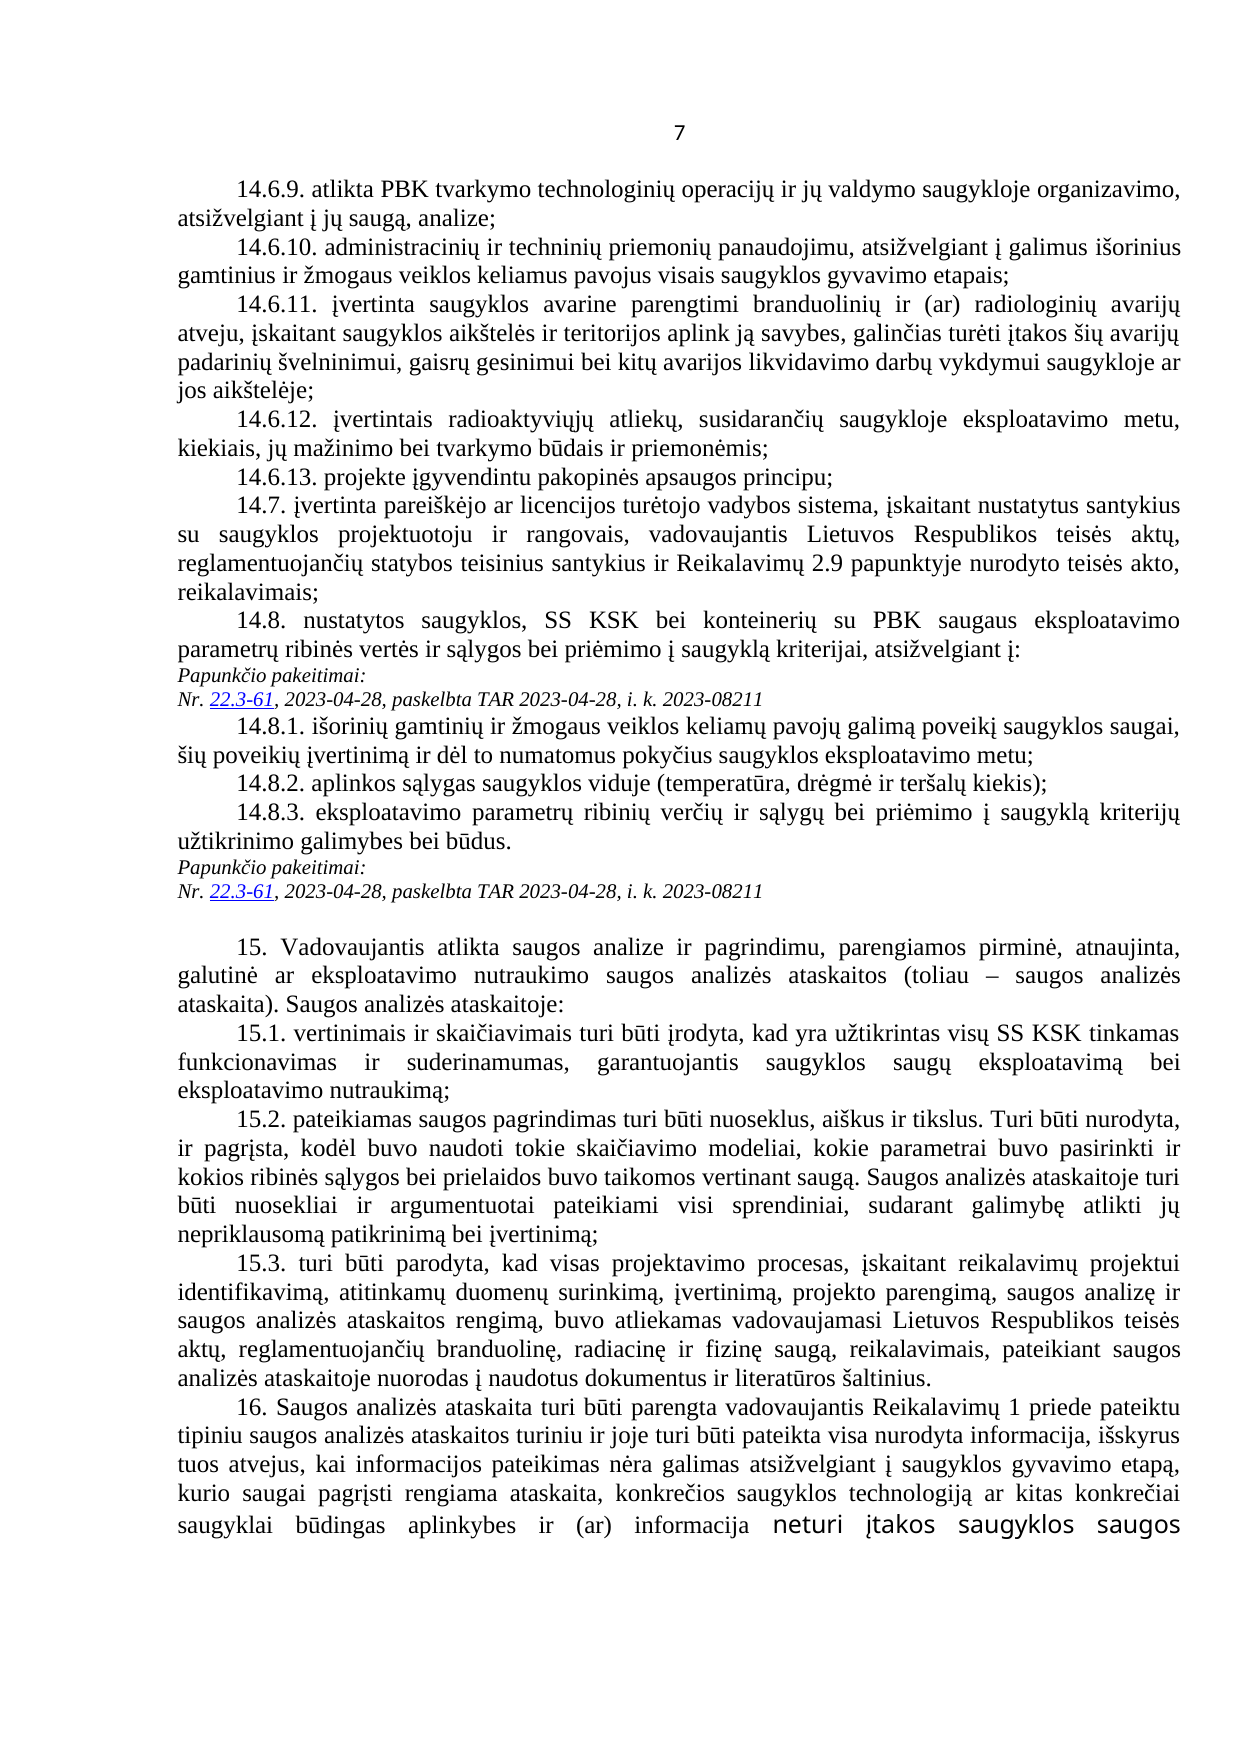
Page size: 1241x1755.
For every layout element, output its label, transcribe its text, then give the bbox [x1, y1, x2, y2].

text 14.8.3. eksploatavimo parametrų ribinių verčių ir sąlygų bei priėmimo į saugyklą kriterijų užtikrinimo galimybes bei būdus. [177, 797, 1181, 855]
text 15.1. vertinimais ir skaičiavimais turi būti įrodyta, kad yra užtikrintas visų SS KSK tinkamas funkcionavimas ir suderinamumas, garantuojantis saugyklos saugų eksploatavimą bei eksploatavimo nutraukimą; [177, 1018, 1181, 1104]
text 14.6.12. įvertintais radioaktyviųjų atliekų, susidarančių saugykloje eksploatavimo metu, kiekiais, jų mažinimo bei tvarkymo būdais ir priemonėmis; [177, 404, 1181, 462]
text 14.8.2. aplinkos sąlygas saugyklos viduje (temperatūra, drėgmė ir teršalų kiekis); [177, 768, 1181, 797]
text Papunkčio pakeitimai: [177, 663, 1181, 687]
text 14.6.10. administracinių ir techninių priemonių panaudojimu, atsižvelgiant į galimus išorinius gamtinius ir žmogaus veiklos keliamus pavojus visais saugyklos gyvavimo etapais; [177, 232, 1181, 289]
text 14.8.1. išorinių gamtinių ir žmogaus veiklos keliamų pavojų galimą poveikį saugyklos saugai, šių poveikių įvertinimą ir dėl to numatomus pokyčius saugyklos eksploatavimo metu; [177, 711, 1181, 768]
text 15.2. pateikiamas saugos pagrindimas turi būti nuoseklus, aiškus ir tikslus. Turi būti nurodyta, ir pagrįsta, kodėl buvo naudoti tokie skaičiavimo modeliai, kokie parametrai buvo pasirinkti ir kokios ribinės sąlygos bei prielaidos buvo taikomos vertinant saugą. Saugos analizės ataskaitoje turi būti nuosekliai ir argumentuotai pateikiami visi sprendiniai, sudarant galimybę atlikti jų nepriklausomą patikrinimą bei įvertinimą; [177, 1104, 1181, 1248]
text Nr. 22.3-61, 2023-04-28, paskelbta TAR 2023-04-28, i. k. 2023-08211 [177, 879, 1181, 903]
text 15. Vadovaujantis atlikta saugos analize ir pagrindimu, parengiamos pirminė, atnaujinta, galutinė ar eksploatavimo nutraukimo saugos analizės ataskaitos (toliau – saugos analizės ataskaita). Saugos analizės ataskaitoje: [177, 932, 1181, 1018]
text 14.8. nustatytos saugyklos, SS KSK bei konteinerių su PBK saugaus eksploatavimo parametrų ribinės vertės ir sąlygos bei priėmimo į saugyklą kriterijai, atsižvelgiant į: [177, 605, 1181, 663]
text 15.3. turi būti parodyta, kad visas projektavimo procesas, įskaitant reikalavimų projektui identifikavimą, atitinkamų duomenų surinkimą, įvertinimą, projekto parengimą, saugos analizę ir saugos analizės ataskaitos rengimą, buvo atliekamas vadovaujamasi Lietuvos Respublikos teisės aktų, reglamentuojančių branduolinę, radiacinę ir fizinę saugą, reikalavimais, pateikiant saugos analizės ataskaitoje nuorodas į naudotus dokumentus ir literatūros šaltinius. [177, 1248, 1181, 1392]
text 14.6.9. atlikta PBK tvarkymo technologinių operacijų ir jų valdymo saugykloje organizavimo, atsižvelgiant į jų saugą, analize; [177, 174, 1181, 232]
text 14.6.13. projekte įgyvendintu pakopinės apsaugos principu; [177, 462, 1181, 490]
text 14.7. įvertinta pareiškėjo ar licencijos turėtojo vadybos sistema, įskaitant nustatytus santykius su saugyklos projektuotoju ir rangovais, vadovaujantis Lietuvos Respublikos teisės aktų, reglamentuojančių statybos teisinius santykius ir Reikalavimų 2.9 papunktyje nurodyto teisės akto, reikalavimais; [177, 490, 1181, 605]
text Papunkčio pakeitimai: [177, 855, 1181, 879]
text Nr. 22.3-61, 2023-04-28, paskelbta TAR 2023-04-28, i. k. 2023-08211 [177, 687, 1181, 711]
text 16. Saugos analizės ataskaita turi būti parengta vadovaujantis Reikalavimų 1 priede pateiktu tipiniu saugos analizės ataskaitos turiniu ir joje turi būti pateikta visa nurodyta informacija, išskyrus tuos atvejus, kai informacijos pateikimas nėra galimas atsižvelgiant į saugyklos gyvavimo etapą, kurio saugai pagrįsti rengiama ataskaita, konkrečios saugyklos technologiją ar kitas konkrečiai saugyklai būdingas aplinkybes ir (ar) informacija neturi įtakos saugyklos saugos [177, 1392, 1181, 1541]
text 14.6.11. įvertinta saugyklos avarine parengtimi branduolinių ir (ar) radiologinių avarijų atveju, įskaitant saugyklos aikštelės ir teritorijos aplink ją savybes, galinčias turėti įtakos šių avarijų padarinių švelninimui, gaisrų gesinimui bei kitų avarijos likvidavimo darbų vykdymui saugykloje ar jos aikštelėje; [177, 289, 1181, 404]
